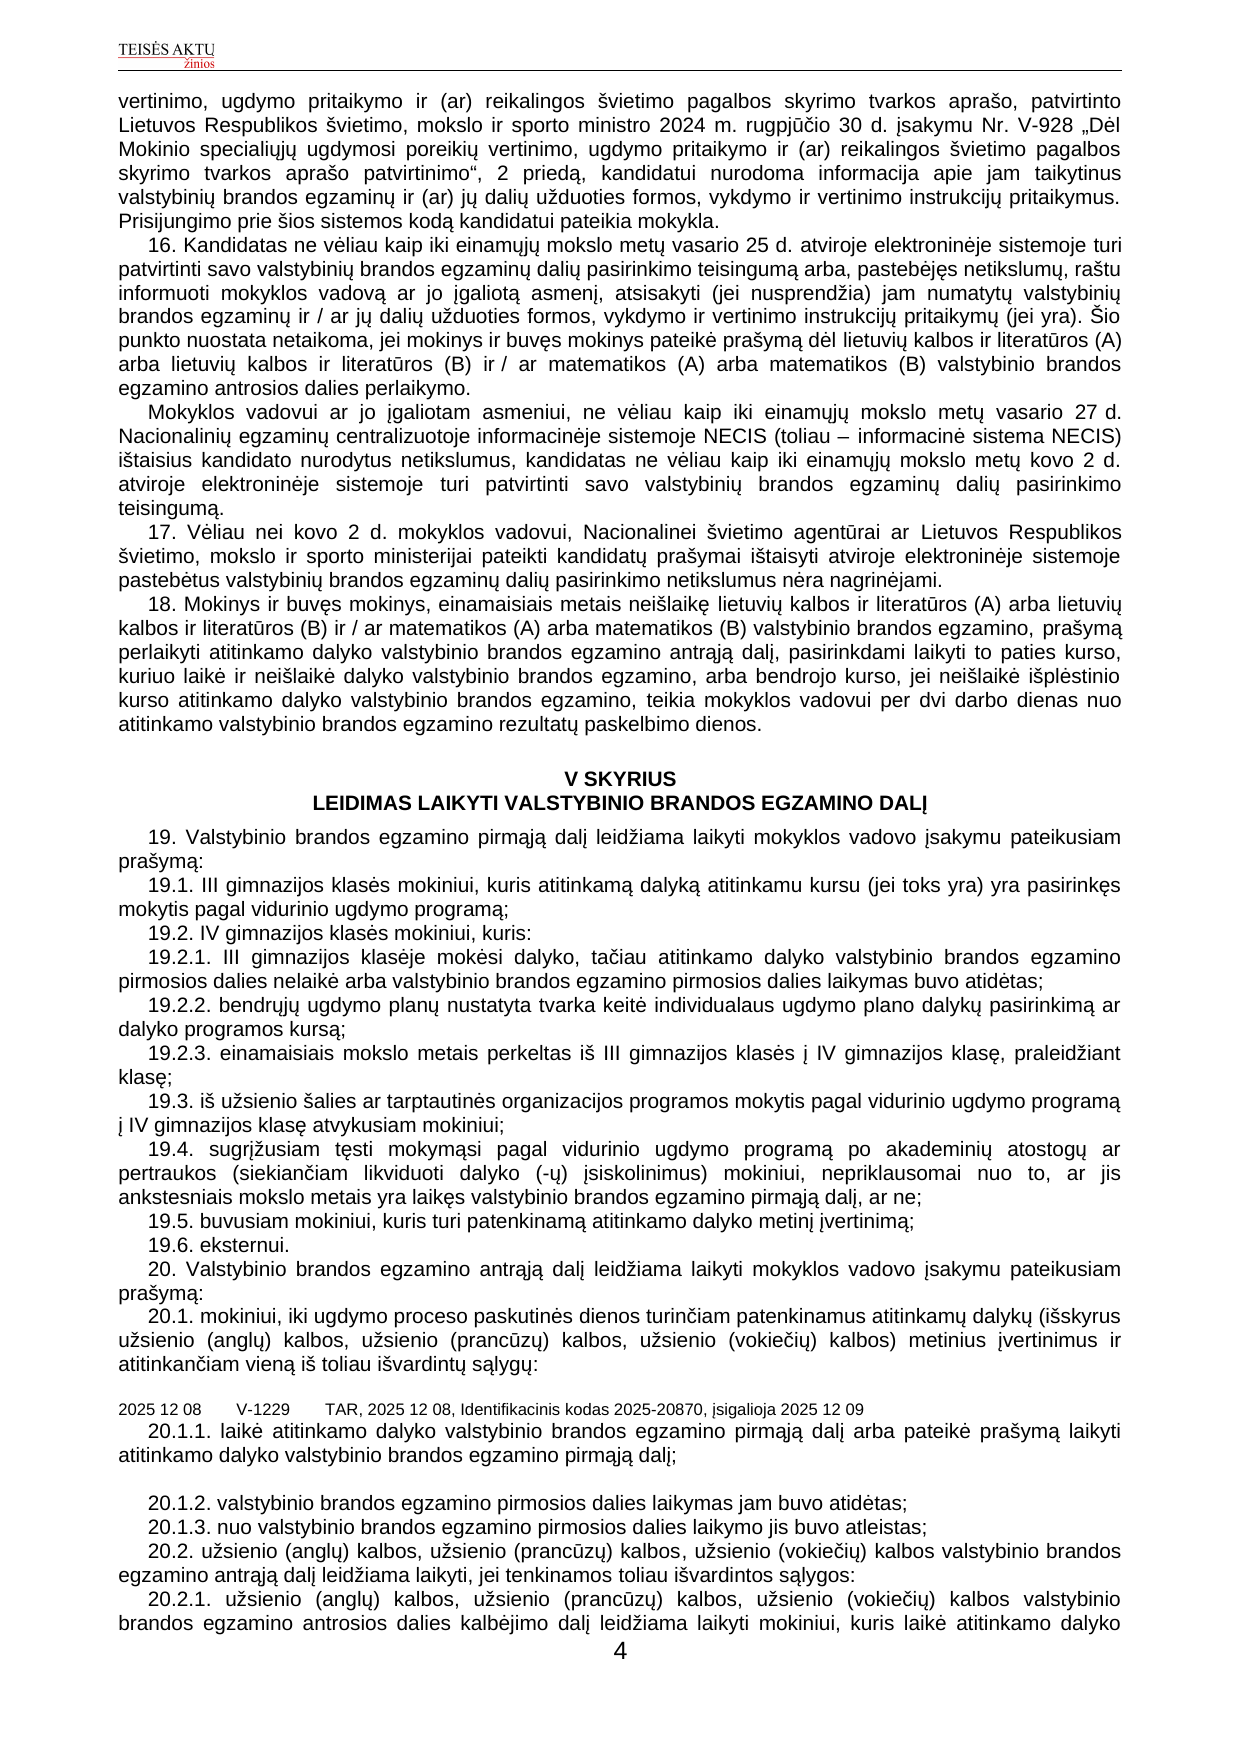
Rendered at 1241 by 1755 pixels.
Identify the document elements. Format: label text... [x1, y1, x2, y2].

text 19. Valstybinio brandos egzamino pirmąją dalį leidžiama laikyti mokyklos vadovo įsakymu pateikusiam prašymą: [118, 825, 1122, 873]
text 20.2. užsienio (anglų) kalbos, užsienio (prancūzų) kalbos, užsienio (vokiečių) kalbos valstybinio brandos egzamino antrąją dalį leidžiama laikyti, jei tenkinamos toliau išvardintos sąlygos: [118, 1539, 1122, 1587]
text 19.3. iš užsienio šalies ar tarptautinės organizacijos programos mokytis pagal vidurinio ugdymo programą į IV gimnazijos klasę atvykusiam mokiniui; [118, 1089, 1122, 1137]
text 17. Vėliau nei kovo 2 d. mokyklos vadovui, Nacionalinei švietimo agentūrai ar Lietuvos Respublikos švietimo, mokslo ir sporto ministerijai pateikti kandidatų prašymai ištaisyti atviroje elektroninėje sistemoje pastebėtus valstybinių brandos egzaminų dalių pasirinkimo netikslumus nėra nagrinėjami. [118, 520, 1122, 592]
text Mokyklos vadovui ar jo įgaliotam asmeniui, ne vėliau kaip iki einamųjų mokslo metų vasario 27 d. Nacionalinių egzaminų centralizuotoje informacinėje sistemoje NECIS (toliau – informacinė sistema NECIS) ištaisius kandidato nurodytus netikslumus, kandidatas ne vėliau kaip iki einamųjų mokslo metų kovo 2 d. atviroje elektroninėje sistemoje turi patvirtinti savo valstybinių brandos egzaminų dalių pasirinkimo teisingumą. [118, 400, 1122, 520]
text 19.6. eksternui. [118, 1232, 1122, 1256]
text 19.2. IV gimnazijos klasės mokiniui, kuris: [118, 921, 1122, 945]
text 20.1. mokiniui, iki ugdymo proceso paskutinės dienos turinčiam patenkinamus atitinkamų dalykų (išskyrus užsienio (anglų) kalbos, užsienio (prancūzų) kalbos, užsienio (vokiečių) kalbos) metinius įvertinimus ir atitinkančiam vieną iš toliau išvardintų sąlygų: [118, 1304, 1122, 1376]
text V SKYRIUS LEIDIMAS LAIKYTI VALSTYBINIO BRANDOS EGZAMINO DALĮ [118, 767, 1122, 815]
text 19.2.3. einamaisiais mokslo metais perkeltas iš III gimnazijos klasės į IV gimnazijos klasę, praleidžiant klasę; [118, 1041, 1122, 1089]
text 20.1.3. nuo valstybinio brandos egzamino pirmosios dalies laikymo jis buvo atleistas; [118, 1515, 1122, 1539]
text 20.1.2. valstybinio brandos egzamino pirmosios dalies laikymas jam buvo atidėtas; [118, 1491, 1122, 1515]
text 19.5. buvusiam mokiniui, kuris turi patenkinamą atitinkamo dalyko metinį įvertinimą; [118, 1208, 1122, 1232]
text 19.2.2. bendrųjų ugdymo planų nustatyta tvarka keitė individualaus ugdymo plano dalykų pasirinkimą ar dalyko programos kursą; [118, 993, 1122, 1041]
text 20.2.1. užsienio (anglų) kalbos, užsienio (prancūzų) kalbos, užsienio (vokiečių) kalbos valstybinio brandos egzamino antrosios dalies kalbėjimo dalį leidžiama laikyti mokiniui, kuris laikė atitinkamo dalyko [118, 1587, 1122, 1635]
text 16. Kandidatas ne vėliau kaip iki einamųjų mokslo metų vasario 25 d. atviroje elektroninėje sistemoje turi patvirtinti savo valstybinių brandos egzaminų dalių pasirinkimo teisingumą arba, pastebėjęs netikslumų, raštu informuoti mokyklos vadovą ar jo įgaliotą asmenį, atsisakyti (jei nusprendžia) jam numatytų valstybinių brandos egzaminų ir / ar jų dalių užduoties formos, vykdymo ir vertinimo instrukcijų pritaikymų (jei yra). Šio punkto nuostata netaikoma, jei mokinys ir buvęs mokinys pateikė prašymą dėl lietuvių kalbos ir literatūros (A) arba lietuvių kalbos ir literatūros (B) ir / ar matematikos (A) arba matematikos (B) valstybinio brandos egzamino antrosios dalies perlaikymo. [118, 232, 1122, 400]
text 2025 12 08 V-1229 TAR, 2025 12 08, Identifikacinis kodas 2025-20870, įsigalioja 2025 12 09 [118, 1400, 1122, 1419]
text 20.1.1. laikė atitinkamo dalyko valstybinio brandos egzamino pirmąją dalį arba pateikė prašymą laikyti atitinkamo dalyko valstybinio brandos egzamino pirmąją dalį; [118, 1419, 1122, 1467]
text 18. Mokinys ir buvęs mokinys, einamaisiais metais neišlaikę lietuvių kalbos ir literatūros (A) arba lietuvių kalbos ir literatūros (B) ir / ar matematikos (A) arba matematikos (B) valstybinio brandos egzamino, prašymą perlaikyti atitinkamo dalyko valstybinio brandos egzamino antrąją dalį, pasirinkdami laikyti to paties kurso, kuriuo laikė ir neišlaikė dalyko valstybinio brandos egzamino, arba bendrojo kurso, jei neišlaikė išplėstinio kurso atitinkamo dalyko valstybinio brandos egzamino, teikia mokyklos vadovui per dvi darbo dienas nuo atitinkamo valstybinio brandos egzamino rezultatų paskelbimo dienos. [118, 592, 1122, 736]
text 19.1. III gimnazijos klasės mokiniui, kuris atitinkamą dalyką atitinkamu kursu (jei toks yra) yra pasirinkęs mokytis pagal vidurinio ugdymo programą; [118, 873, 1122, 921]
text 20. Valstybinio brandos egzamino antrąją dalį leidžiama laikyti mokyklos vadovo įsakymu pateikusiam prašymą: [118, 1256, 1122, 1304]
text vertinimo, ugdymo pritaikymo ir (ar) reikalingos švietimo pagalbos skyrimo tvarkos aprašo, patvirtinto Lietuvos Respublikos švietimo, mokslo ir sporto ministro 2024 m. rugpjūčio 30 d. įsakymu Nr. V-928 „Dėl Mokinio specialiųjų ugdymosi poreikių vertinimo, ugdymo pritaikymo ir (ar) reikalingos švietimo pagalbos skyrimo tvarkos aprašo patvirtinimo“, 2 priedą, kandidatui nurodoma informacija apie jam taikytinus valstybinių brandos egzaminų ir (ar) jų dalių užduoties formos, vykdymo ir vertinimo instrukcijų pritaikymus. Prisijungimo prie šios sistemos kodą kandidatui pateikia mokykla. [118, 89, 1122, 232]
text 19.2.1. III gimnazijos klasėje mokėsi dalyko, tačiau atitinkamo dalyko valstybinio brandos egzamino pirmosios dalies nelaikė arba valstybinio brandos egzamino pirmosios dalies laikymas buvo atidėtas; [118, 945, 1122, 993]
text 19.4. sugrįžusiam tęsti mokymąsi pagal vidurinio ugdymo programą po akademinių atostogų ar pertraukos (siekiančiam likviduoti dalyko (-ų) įsiskolinimus) mokiniui, nepriklausomai nuo to, ar jis ankstesniais mokslo metais yra laikęs valstybinio brandos egzamino pirmąją dalį, ar ne; [118, 1137, 1122, 1208]
